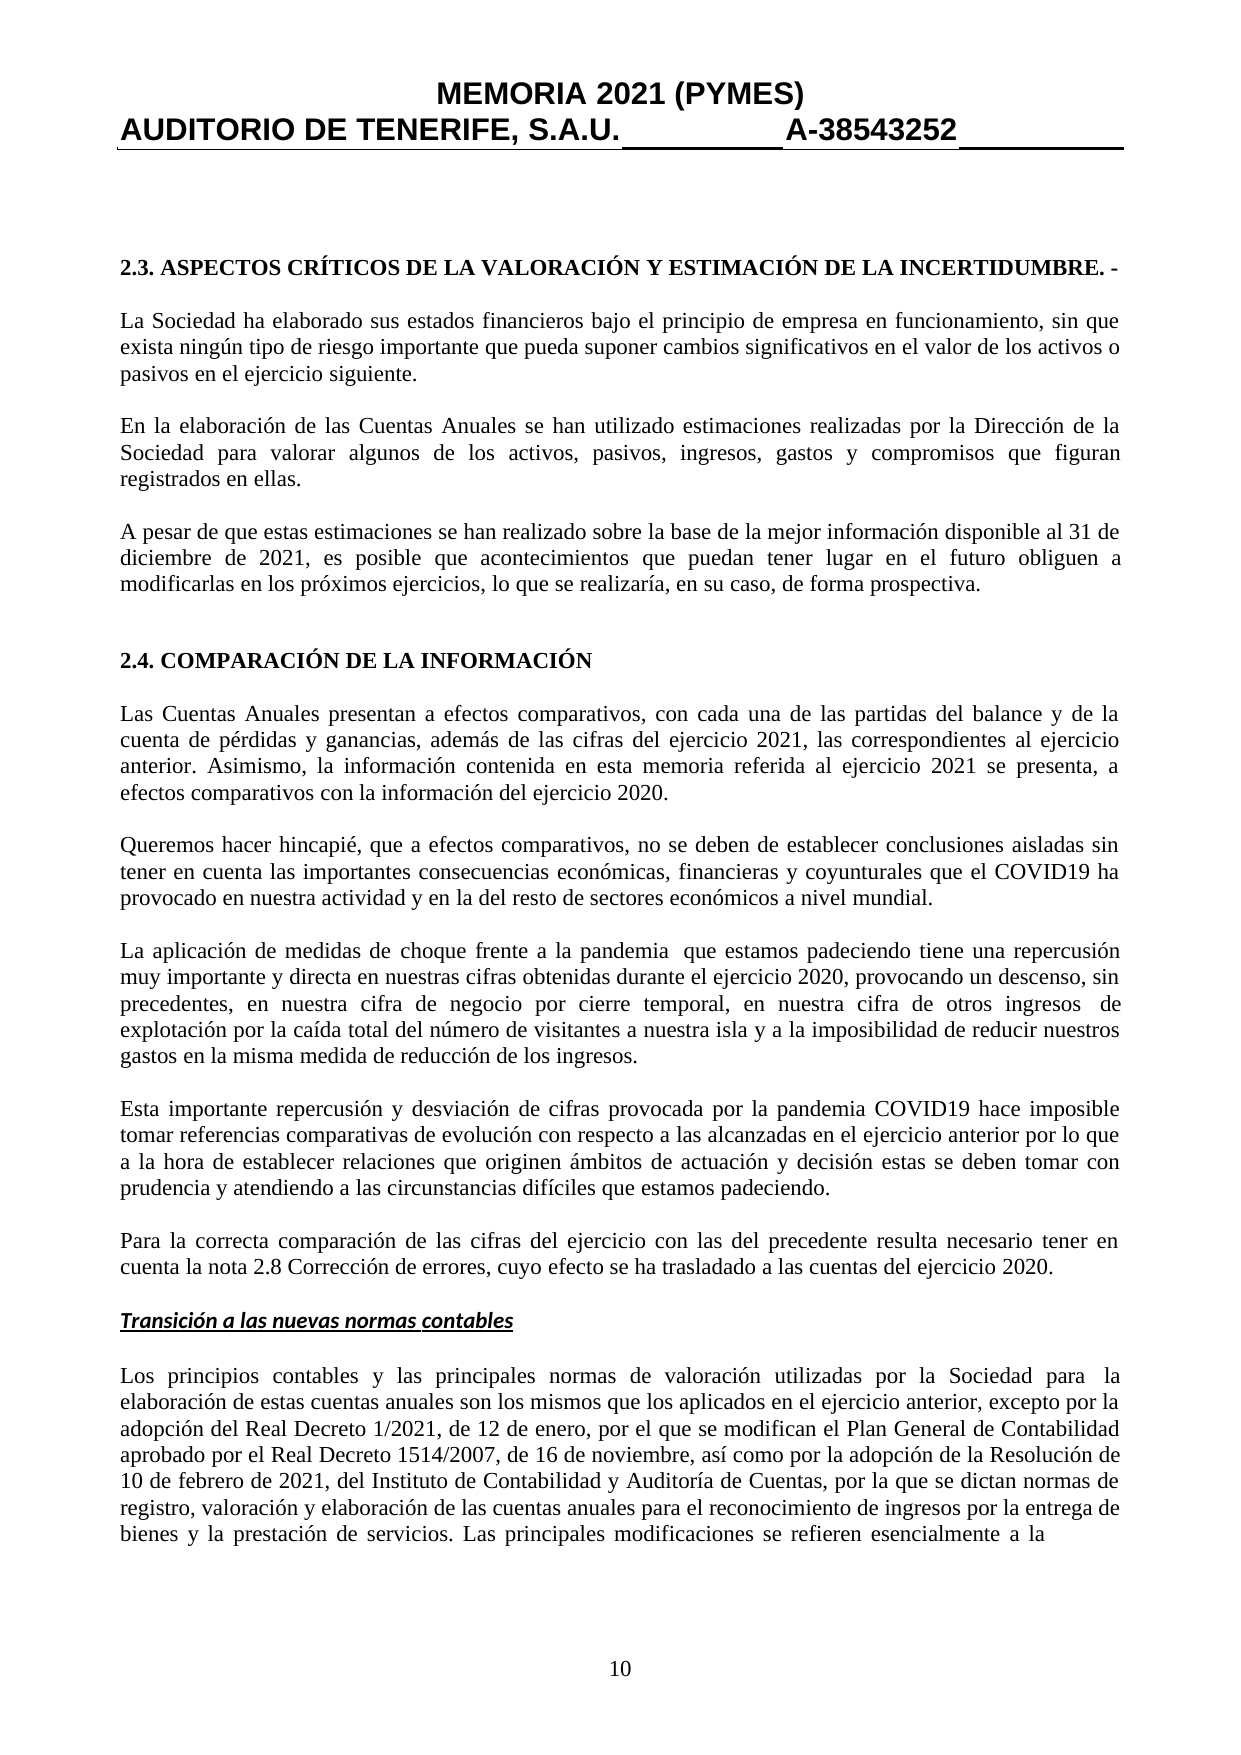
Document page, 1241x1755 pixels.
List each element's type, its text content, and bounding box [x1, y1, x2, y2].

text La aplicación de medidas de choque frente a la pandemia que estamos padeciendo tiene una repercusión muy importante y directa en nuestras cifras obtenidas durante el ejercicio 2020, provocando un descenso, sin precedentes, en nuestra cifra de negocio por cierre temporal, en nuestra cifra de otros ingresos de explotación por la caída total del número de visitantes a nuestra isla y a la imposibilidad de reducir nuestros gastos en la misma medida de reducción de los ingresos. [120, 937, 1122, 1069]
list COMPARACIÓN DE LA INFORMACIÓN [120, 648, 1188, 674]
text La Sociedad ha elaborado sus estados financieros bajo el principio de empresa en funcionamiento, sin que exista ningún tipo de riesgo importante que pueda suponer cambios significativos en el valor de los activos o pasivos en el ejercicio siguiente. [120, 307, 1121, 386]
text Las Cuentas Anuales presentan a efectos comparativos, con cada una de las partidas del balance y de la cuenta de pérdidas y ganancias, además de las cifras del ejercicio 2021, las correspondientes al ejercicio anterior. Asimismo, la información contenida en esta memoria referida al ejercicio 2021 se presenta, a efectos comparativos con la información del ejercicio 2020. [120, 700, 1121, 805]
text Queremos hacer hincapié, que a efectos comparativos, no se deben de establecer conclusiones aisladas sin tener en cuenta las importantes consecuencias económicas, financieras y coyunturales que el COVID19 ha provocado en nuestra actividad y en la del resto de sectores económicos a nivel mundial. [120, 831, 1121, 911]
text En la elaboración de las Cuentas Anuales se han utilizado estimaciones realizadas por la Dirección de la Sociedad para valorar algunos de los activos, pasivos, ingresos, gastos y compromisos que figuran registrados en ellas. [120, 412, 1121, 491]
text Transición a las nuevas normas contables [120, 1306, 1188, 1334]
text Para la correcta comparación de las cifras del ejercicio con las del precedente resulta necesario tener en cuenta la nota 2.8 Corrección de errores, cuyo efecto se ha trasladado a las cuentas del ejercicio 2020. [120, 1227, 1121, 1279]
list ASPECTOS CRÍTICOS DE LA VALORACIÓN Y ESTIMACIÓN DE LA INCERTIDUMBRE. - [120, 254, 1188, 281]
text A pesar de que estas estimaciones se han realizado sobre la base de la mejor información disponible al 31 de diciembre de 2021, es posible que acontecimientos que puedan tener lugar en el futuro obliguen a modificarlas en los próximos ejercicios, lo que se realizaría, en su caso, de forma prospectiva. [120, 518, 1121, 597]
text Esta importante repercusión y desviación de cifras provocada por la pandemia COVID19 hace imposible tomar referencias comparativas de evolución con respecto a las alcanzadas en el ejercicio anterior por lo que a la hora de establecer relaciones que originen ámbitos de actuación y decisión estas se deben tomar con prudencia y atendiendo a las circunstancias difíciles que estamos padeciendo. [120, 1095, 1122, 1200]
text Los principios contables y las principales normas de valoración utilizadas por la Sociedad para la elaboración de estas cuentas anuales son los mismos que los aplicados en el ejercicio anterior, excepto por la adopción del Real Decreto 1/2021, de 12 de enero, por el que se modifican el Plan General de Contabilidad aprobado por el Real Decreto 1514/2007, de 16 de noviembre, así como por la adopción de la Resolución de 10 de febrero de 2021, del Instituto de Contabilidad y Auditoría de Cuentas, por la que se dictan normas de registro, valoración y elaboración de las cuentas anuales para el reconocimiento de ingresos por la entrega de bienes y la prestación de servicios. Las principales modificaciones se refieren esencialmente a la [120, 1362, 1122, 1546]
